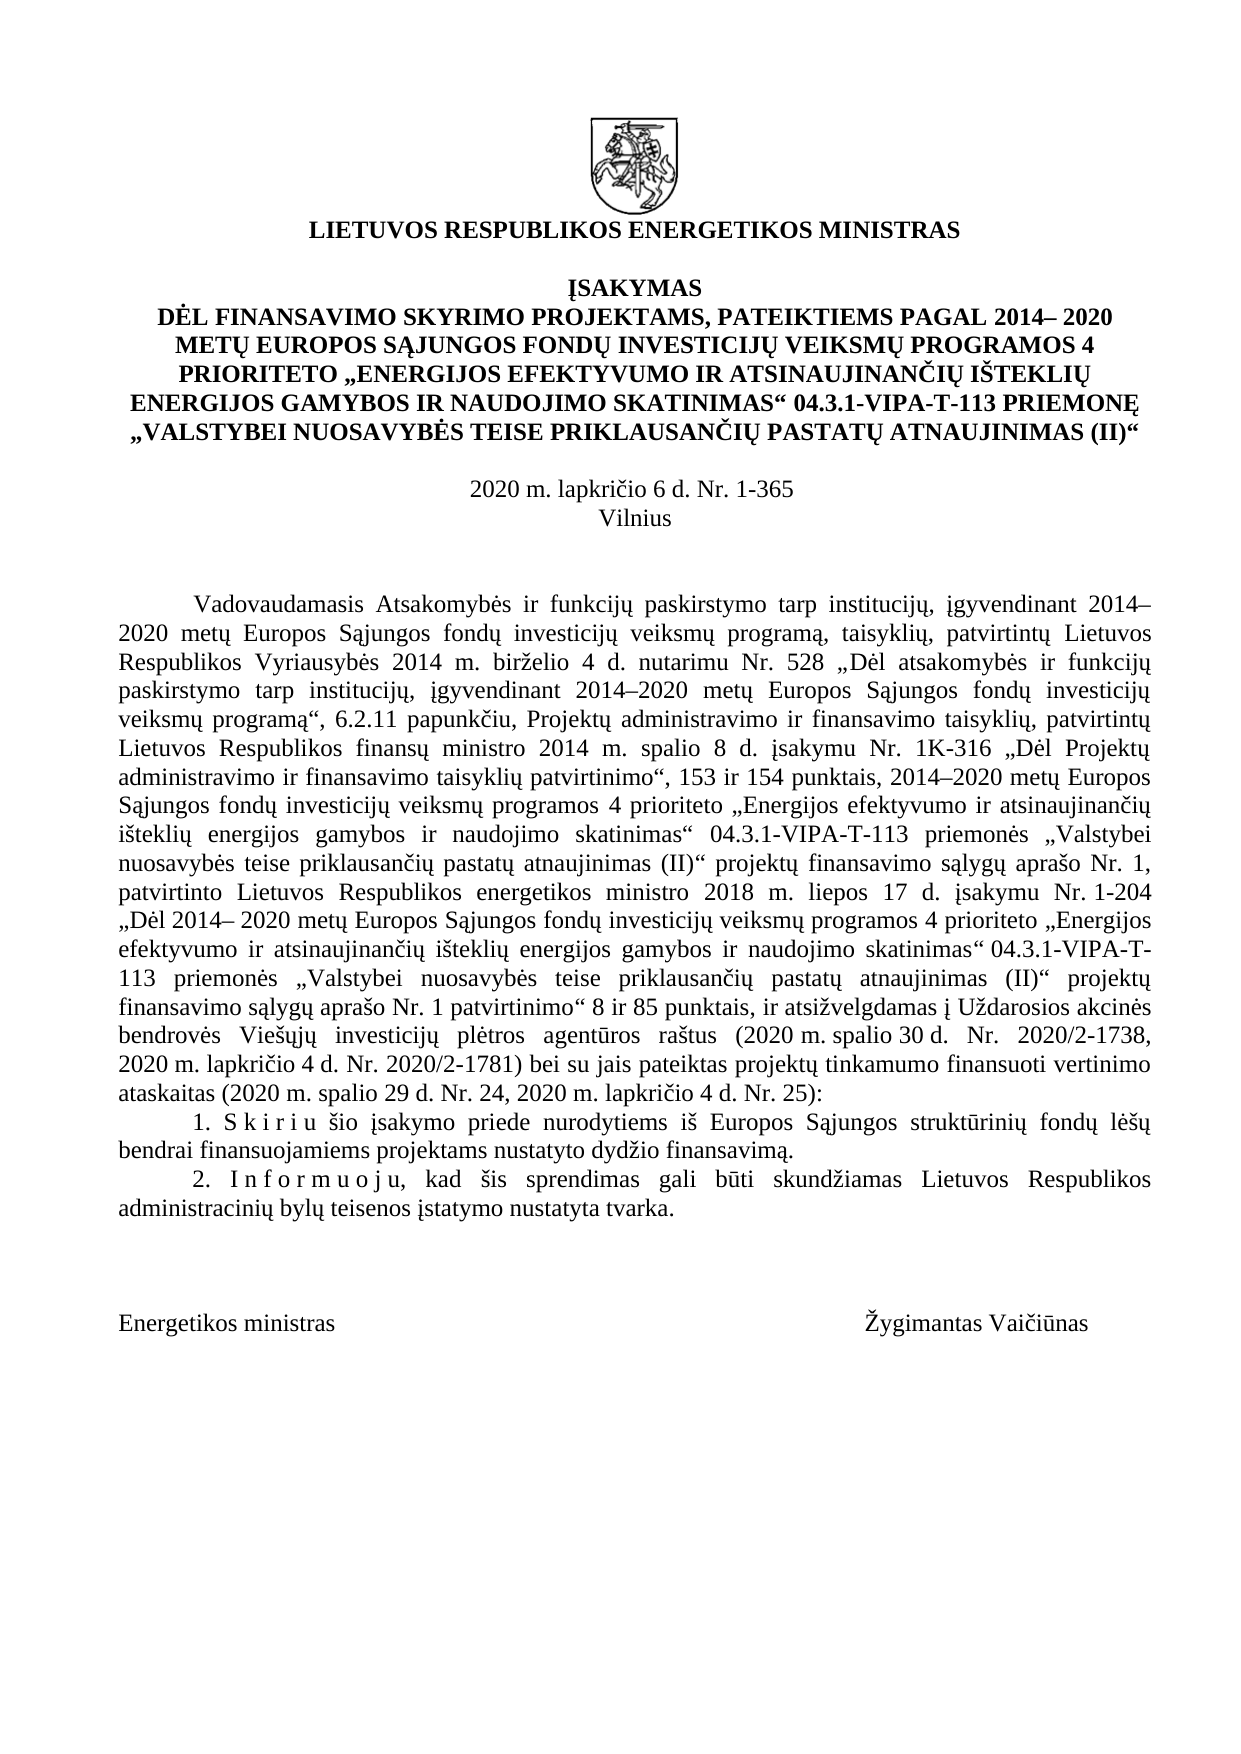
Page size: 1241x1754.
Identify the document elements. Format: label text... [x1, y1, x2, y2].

text Vilnius [118, 503, 1152, 532]
text Energetikos ministras Žygimantas Vaičiūnas [118, 1308, 1152, 1337]
text DĖL FINANSAVIMO SKYRIMO PROJEKTAMS, PATEIKTIEMS PAGAL 2014– 2020 METŲ EUROPOS SĄJUNGOS FONDŲ INVESTICIJŲ VEIKSMŲ PROGRAMOS 4 PRIORITETO „Energijos efektyvumo ir atsinaujinančių išteklių energijos gamybos ir naudojimo skatinimas“ 04.3.1-vipa-t-113 PRIEMONĘ „valstybei nuosavybės teise priklausančių pastatų atnaujinimas (II)“ [118, 302, 1152, 445]
text 2. I n f o r m u o j u, kad šis sprendimas gali būti skundžiamas Lietuvos Respublikos administracinių bylų teisenos įstatymo nustatyta tvarka. [118, 1164, 1152, 1222]
text 1. S k i r i u šio įsakymo priede nurodytiems iš Europos Sąjungos struktūrinių fondų lėšų bendrai finansuojamiems projektams nustatyto dydžio finansavimą. [118, 1107, 1152, 1164]
text 2020 m. lapkričio 6 d. Nr. 1-365 [118, 474, 1152, 503]
text lIETUVOS RESPUBLIKOS energetikos MINISTRAS [118, 215, 1152, 244]
text ĮSAKYMAS [118, 273, 1152, 302]
text Vadovaudamasis Atsakomybės ir funkcijų paskirstymo tarp institucijų, įgyvendinant 2014–2020 metų Europos Sąjungos fondų investicijų veiksmų programą, taisyklių, patvirtintų Lietuvos Respublikos Vyriausybės 2014 m. birželio 4 d. nutarimu Nr. 528 „Dėl atsakomybės ir funkcijų paskirstymo tarp institucijų, įgyvendinant 2014–2020 metų Europos Sąjungos fondų investicijų veiksmų programą“, 6.2.11 papunkčiu, Projektų administravimo ir finansavimo taisyklių, patvirtintų Lietuvos Respublikos finansų ministro 2014 m. spalio 8 d. įsakymu Nr. 1K-316 „Dėl Projektų administravimo ir finansavimo taisyklių patvirtinimo“, 153 ir 154 punktais, 2014–2020 metų Europos Sąjungos fondų investicijų veiksmų programos 4 prioriteto „Energijos efektyvumo ir atsinaujinančių išteklių energijos gamybos ir naudojimo skatinimas“ 04.3.1-vipa-t-113 priemonės „Valstybei nuosavybės teise priklausančių pastatų atnaujinimas (II)“ projektų finansavimo sąlygų aprašo Nr. 1, patvirtinto Lietuvos Respublikos energetikos ministro 2018 m. liepos 17 d. įsakymu Nr. 1-204 „Dėl 2014– 2020 metų Europos Sąjungos fondų investicijų veiksmų programos 4 prioriteto „Energijos efektyvumo ir atsinaujinančių išteklių energijos gamybos ir naudojimo skatinimas“ 04.3.1-VIPA-T-113 priemonės „Valstybei nuosavybės teise priklausančių pastatų atnaujinimas (II)“ projektų finansavimo sąlygų aprašo Nr. 1 patvirtinimo“ 8 ir 85 punktais, ir atsižvelgdamas į Uždarosios akcinės bendrovės Viešųjų investicijų plėtros agentūros raštus (2020 m. spalio 30 d. Nr. 2020/2-1738, 2020 m. lapkričio 4 d. Nr. 2020/2-1781) bei su jais pateiktas projektų tinkamumo finansuoti vertinimo ataskaitas (2020 m. spalio 29 d. Nr. 24, 2020 m. lapkričio 4 d. Nr. 25): [118, 589, 1152, 1107]
